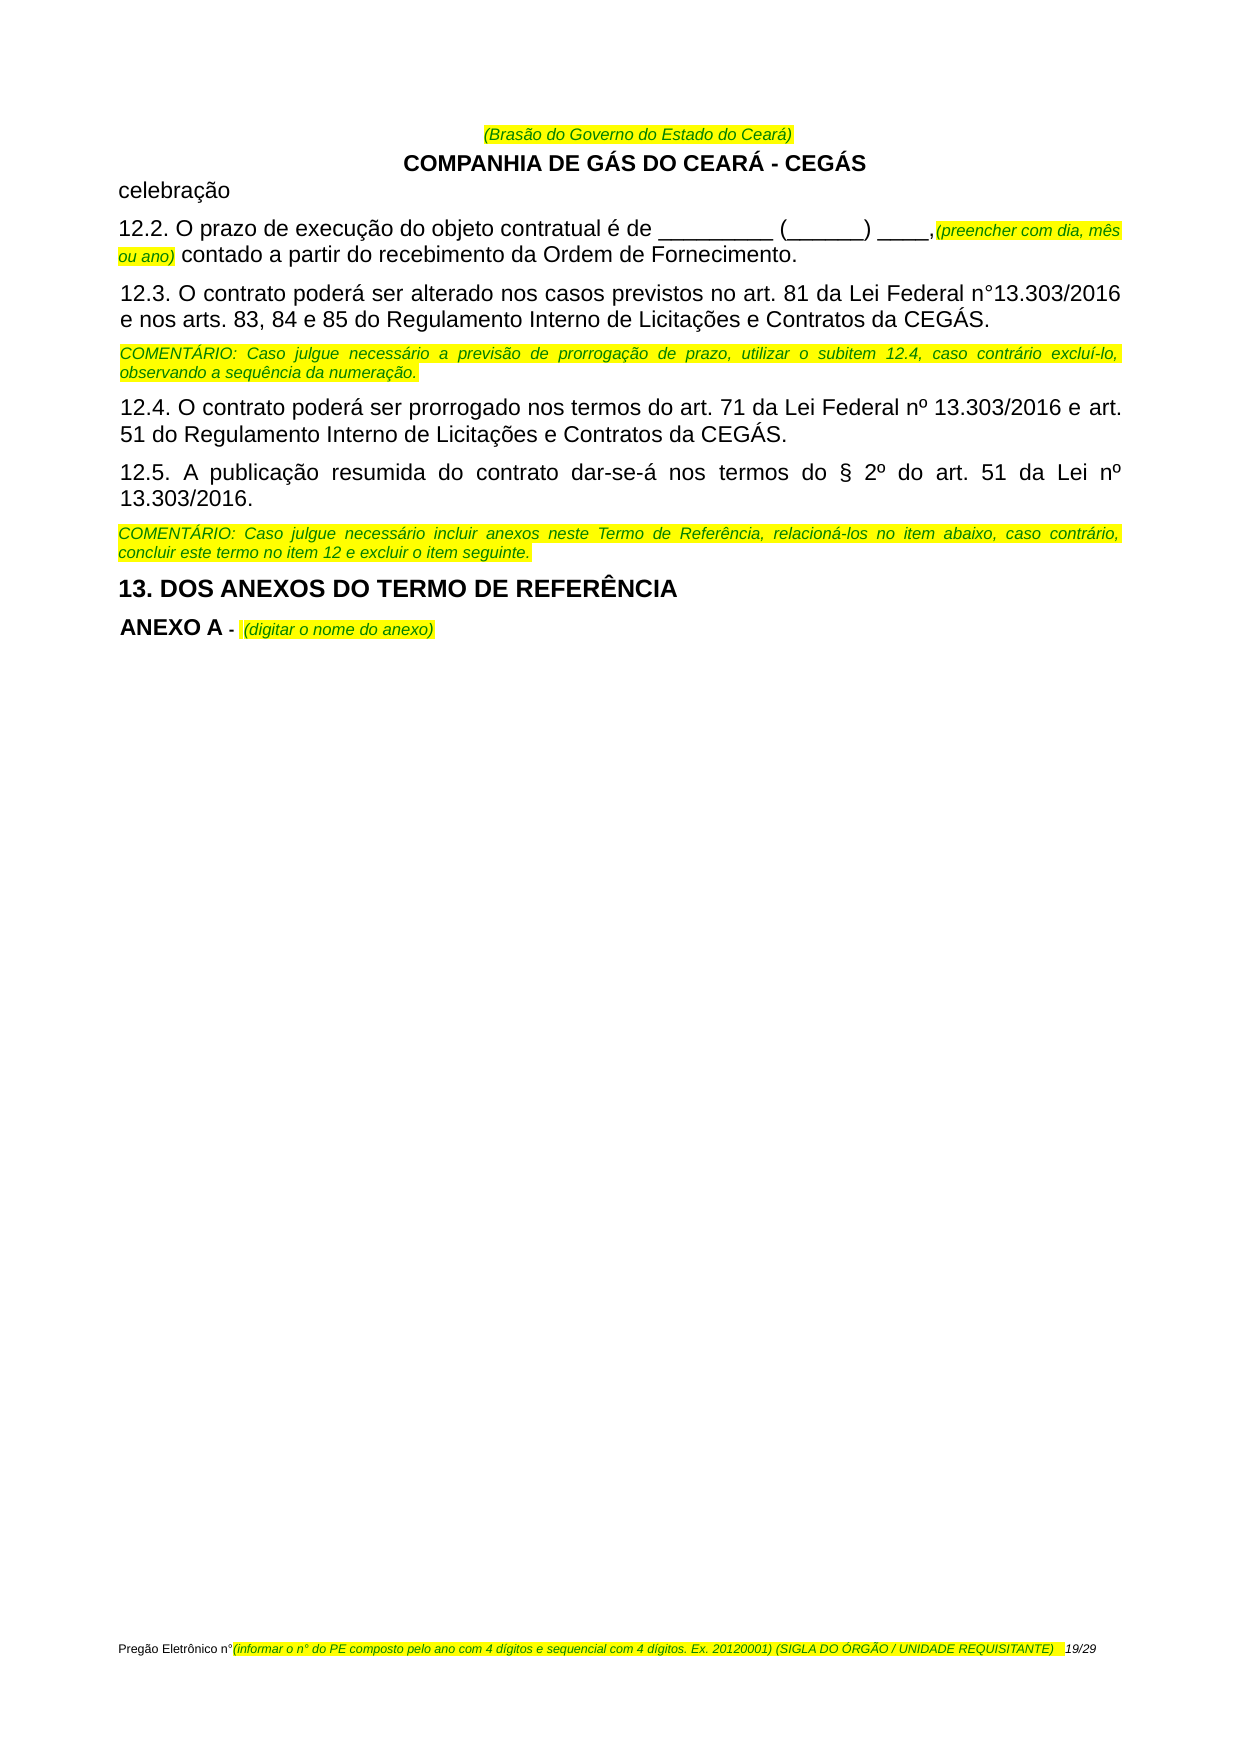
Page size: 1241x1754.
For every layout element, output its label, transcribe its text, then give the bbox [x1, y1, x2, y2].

text COMENTÁRIO: Caso julgue necessário incluir anexos neste Termo de Referência, relacioná-los no item abaixo, caso contrário, concluir este termo no item 12 e excluir o item seguinte. [118, 523, 1122, 562]
text 13. DOS ANEXOS DO TERMO DE REFERÊNCIA [118, 574, 1122, 602]
text celebração [118, 177, 1122, 203]
text ANEXO A - (digitar o nome do anexo) [119, 614, 1122, 641]
text 12.3. O contrato poderá ser alterado nos casos previstos no art. 81 da Lei Federal n°13.303/2016 e nos arts. 83, 84 e 85 do Regulamento Interno de Licitações e Contratos da CEGÁS. [120, 279, 1122, 332]
text 12.2. O prazo de execução do objeto contratual é de _________ (______) ____,(preencher com dia, mês ou ano) contado a partir do recebimento da Ordem de Fornecimento. [118, 215, 1122, 268]
text 12.4. O contrato poderá ser prorrogado nos termos do art. 71 da Lei Federal nº 13.303/2016 e art. 51 do Regulamento Interno de Licitações e Contratos da CEGÁS. [120, 394, 1122, 447]
text COMENTÁRIO: Caso julgue necessário a previsão de prorrogação de prazo, utilizar o subitem 12.4, caso contrário excluí-lo, observando a sequência da numeração. [119, 344, 1122, 382]
text 12.5. A publicação resumida do contrato dar-se-á nos termos do § 2º do art. 51 da Lei nº 13.303/2016. [119, 459, 1122, 512]
